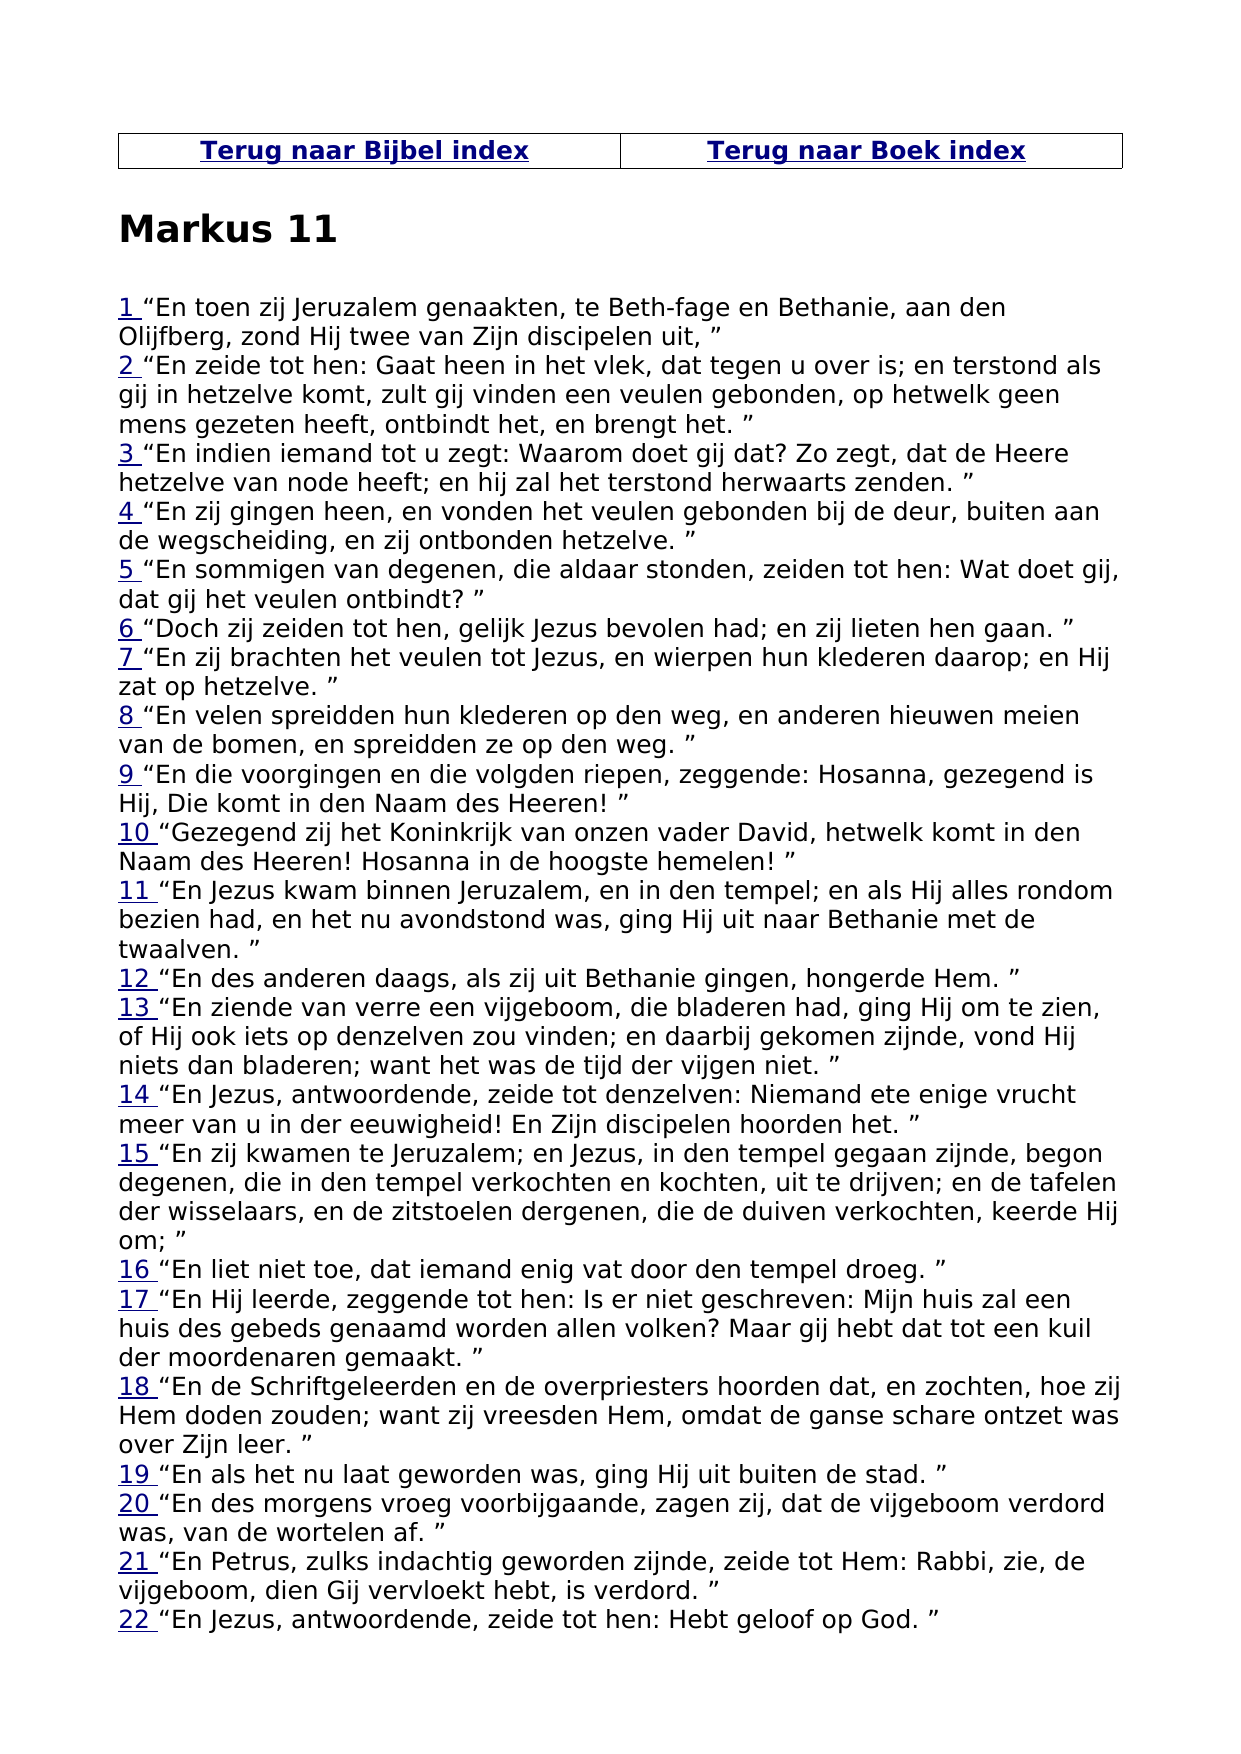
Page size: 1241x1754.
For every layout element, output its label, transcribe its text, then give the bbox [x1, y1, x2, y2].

table_header Terug naar Boek index [621, 134, 1122, 168]
text 1 “En toen zij Jeruzalem genaakten, te Beth-fage en Bethanie, aan den Olijfberg, zond Hij twee van Zijn discipelen uit, ” 2 “En zeide tot hen: Gaat heen in het vlek, dat tegen u over is; en terstond als gij in hetzelve komt, zult gij vinden een veulen gebonden, op hetwelk geen mens gezeten heeft, ontbindt het, en brengt het. ” 3 “En indien iemand tot u zegt: Waarom doet gij dat? Zo zegt, dat de Heere hetzelve van node heeft; en hij zal het terstond herwaarts zenden. ” 4 “En zij gingen heen, en vonden het veulen gebonden bij de deur, buiten aan de wegscheiding, en zij ontbonden hetzelve. ” 5 “En sommigen van degenen, die aldaar stonden, zeiden tot hen: Wat doet gij, dat gij het veulen ontbindt? ” 6 “Doch zij zeiden tot hen, gelijk Jezus bevolen had; en zij lieten hen gaan. ” 7 “En zij brachten het veulen tot Jezus, en wierpen hun klederen daarop; en Hij zat op hetzelve. ” 8 “En velen spreidden hun klederen op den weg, en anderen hieuwen meien van de bomen, en spreidden ze op den weg. ” 9 “En die voorgingen en die volgden riepen, zeggende: Hosanna, gezegend is Hij, Die komt in den Naam des Heeren! ” 10 “Gezegend zij het Koninkrijk van onzen vader David, hetwelk komt in den Naam des Heeren! Hosanna in de hoogste hemelen! ” 11 “En Jezus kwam binnen Jeruzalem, en in den tempel; en als Hij alles rondom bezien had, en het nu avondstond was, ging Hij uit naar Bethanie met de twaalven. ” 12 “En des anderen daags, als zij uit Bethanie gingen, hongerde Hem. ” 13 “En ziende van verre een vijgeboom, die bladeren had, ging Hij om te zien, of Hij ook iets op denzelven zou vinden; en daarbij gekomen zijnde, vond Hij niets dan bladeren; want het was de tijd der vijgen niet. ” 14 “En Jezus, antwoordende, zeide tot denzelven: Niemand ete enige vrucht meer van u in der eeuwigheid! En Zijn discipelen hoorden het. ” 15 “En zij kwamen te Jeruzalem; en Jezus, in den tempel gegaan zijnde, begon degenen, die in den tempel verkochten en kochten, uit te drijven; en de tafelen der wisselaars, en de zitstoelen dergenen, die de duiven verkochten, keerde Hij om; ” 16 “En liet niet toe, dat iemand enig vat door den tempel droeg. ” 17 “En Hij leerde, zeggende tot hen: Is er niet geschreven: Mijn huis zal een huis des gebeds genaamd worden allen volken? Maar gij hebt dat tot een kuil der moordenaren gemaakt. ” 18 “En de Schriftgeleerden en de overpriesters hoorden dat, en zochten, hoe zij Hem doden zouden; want zij vreesden Hem, omdat de ganse schare ontzet was over Zijn leer. ” 19 “En als het nu laat geworden was, ging Hij uit buiten de stad. ” 20 “En des morgens vroeg voorbijgaande, zagen zij, dat de vijgeboom verdord was, van de wortelen af. ” 21 “En Petrus, zulks indachtig geworden zijnde, zeide tot Hem: Rabbi, zie, de vijgeboom, dien Gij vervloekt hebt, is verdord. ” 22 “En Jezus, antwoordende, zeide tot hen: Hebt geloof op God. ” [118, 264, 1122, 1635]
table_header Terug naar Bijbel index [119, 134, 620, 168]
subtitle Markus 11 [118, 208, 1122, 252]
